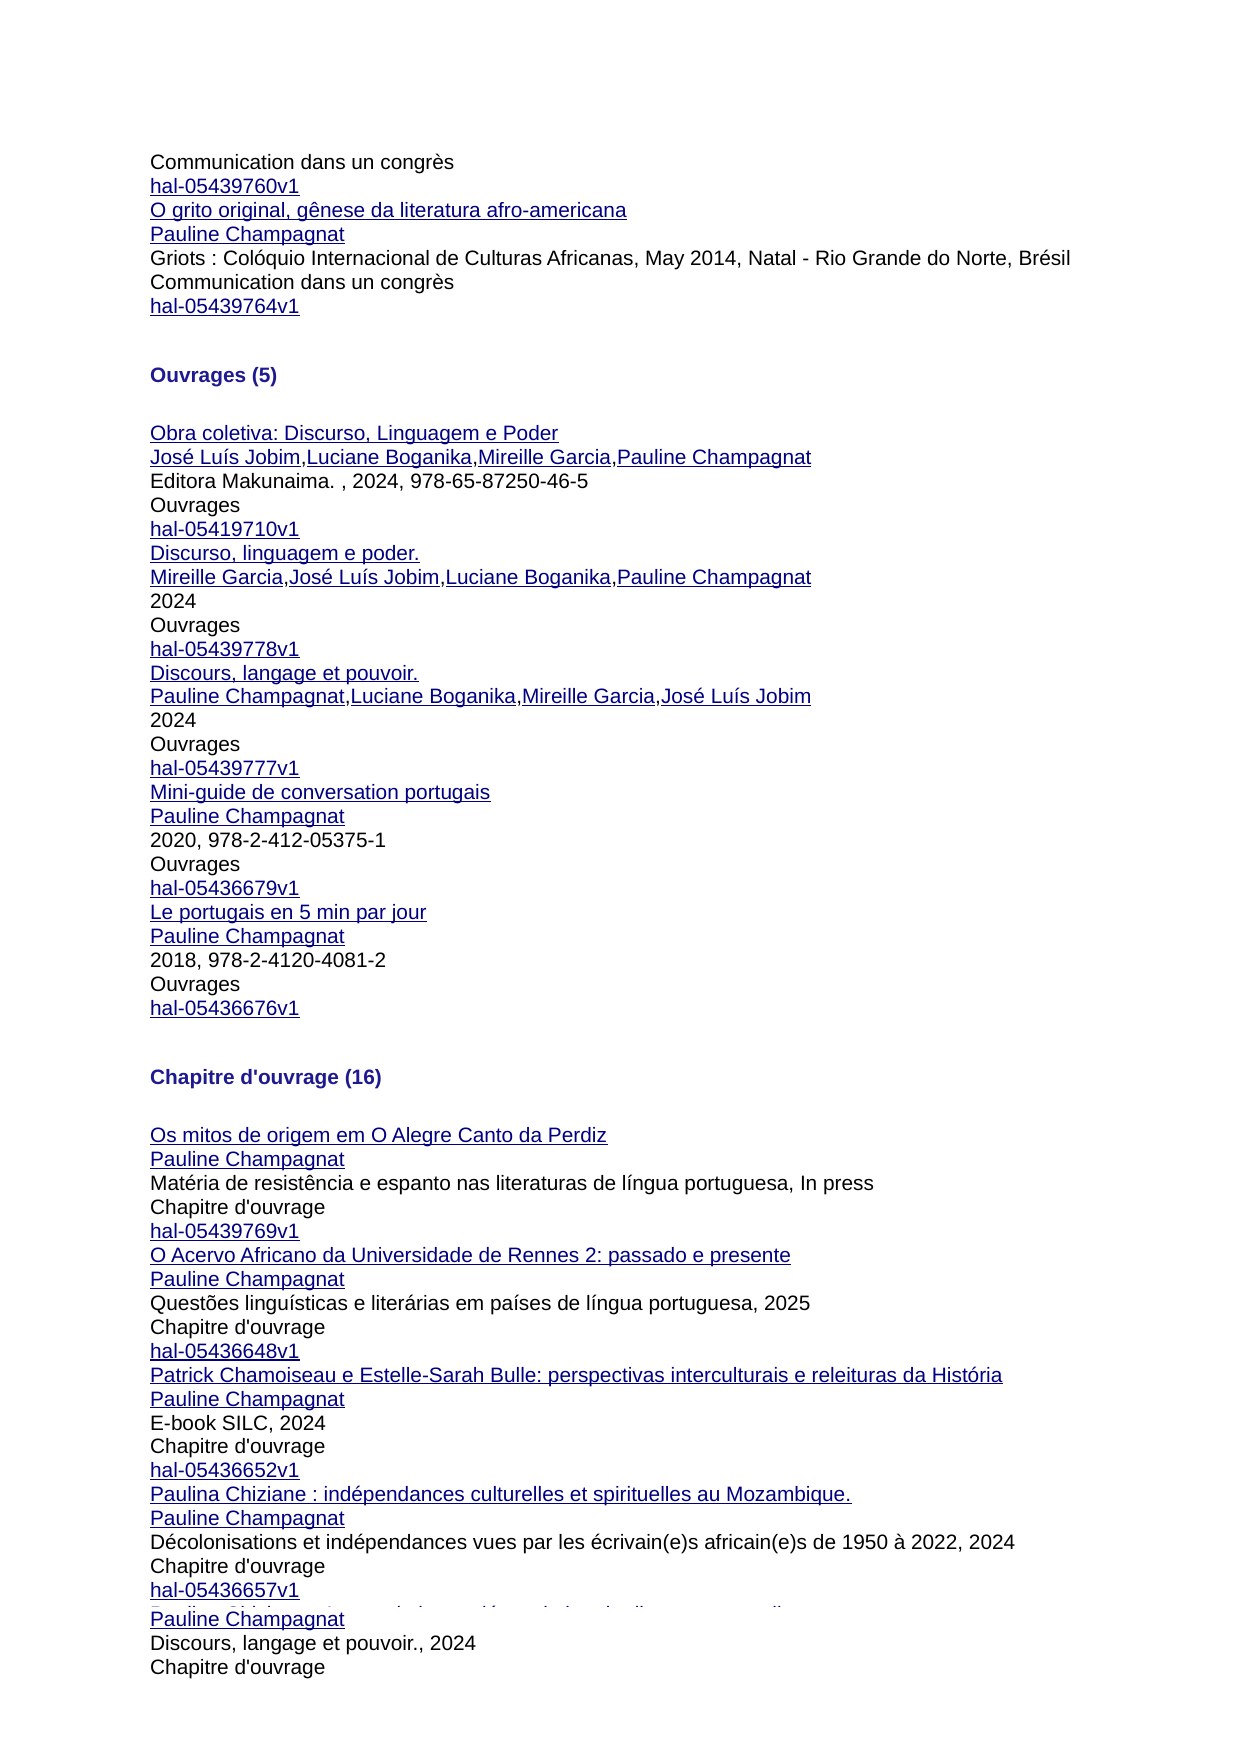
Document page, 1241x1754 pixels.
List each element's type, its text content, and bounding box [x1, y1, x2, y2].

table_cell Paulina Chiziane : Appropriation et dénonciation du discours masculin. Pauline Champagnat Discours, langage et pouvoir., 2024 Chapitre d'ouvrage hal-05436653v1 [150, 1602, 1090, 1679]
table_cell O grito original, gênese da literatura afro-americana Pauline Champagnat Griots : Colóquio Internacional de Culturas Africanas, May 2014, Natal - Rio Grande do Norte, Brésil Communication dans un congrès hal-05439764v1 [150, 198, 1090, 318]
table_cell Patrick Chamoiseau e Estelle-Sarah Bulle: perspectivas interculturais e releituras da História Pauline Champagnat E-book SILC, 2024 Chapitre d'ouvrage hal-05436652v1 [150, 1363, 1090, 1482]
table_cell Communication dans un congrès hal-05439760v1 [150, 150, 1090, 198]
table_cell Discurso, linguagem e poder. Mireille Garcia,José Luís Jobim,Luciane Boganika,Pauline Champagnat 2024 Ouvrages hal-05439778v1 [150, 541, 1090, 660]
subtitle Chapitre d'ouvrage (16) [150, 1064, 1090, 1088]
table_cell Paulina Chiziane : indépendances culturelles et spirituelles au Mozambique. Pauline Champagnat Décolonisations et indépendances vues par les écrivain(e)s africain(e)s de 1950 à 2022, 2024 Chapitre d'ouvrage hal-05436657v1 [150, 1482, 1090, 1602]
table_header Obra coletiva: Discurso, Linguagem e Poder José Luís Jobim,Luciane Boganika,Mireille Garcia,Pauline Champagnat Editora Makunaima. , 2024, 978-65-87250-46-5 Ouvrages hal-05419710v1 [150, 421, 1090, 541]
table_cell Discours, langage et pouvoir. Pauline Champagnat,Luciane Boganika,Mireille Garcia,José Luís Jobim 2024 Ouvrages hal-05439777v1 [150, 660, 1090, 780]
table_cell Le portugais en 5 min par jour Pauline Champagnat 2018, 978-2-4120-4081-2 Ouvrages hal-05436676v1 [150, 900, 1090, 1020]
table_cell Mini-guide de conversation portugais Pauline Champagnat 2020, 978-2-412-05375-1 Ouvrages hal-05436679v1 [150, 780, 1090, 900]
table_cell O Acervo Africano da Universidade de Rennes 2: passado e presente Pauline Champagnat Questões linguísticas e literárias em países de língua portuguesa, 2025 Chapitre d'ouvrage hal-05436648v1 [150, 1243, 1090, 1362]
table_header Os mitos de origem em O Alegre Canto da Perdiz Pauline Champagnat Matéria de resistência e espanto nas literaturas de língua portuguesa, In press Chapitre d'ouvrage hal-05439769v1 [150, 1123, 1090, 1243]
subtitle Ouvrages (5) [150, 362, 1090, 386]
